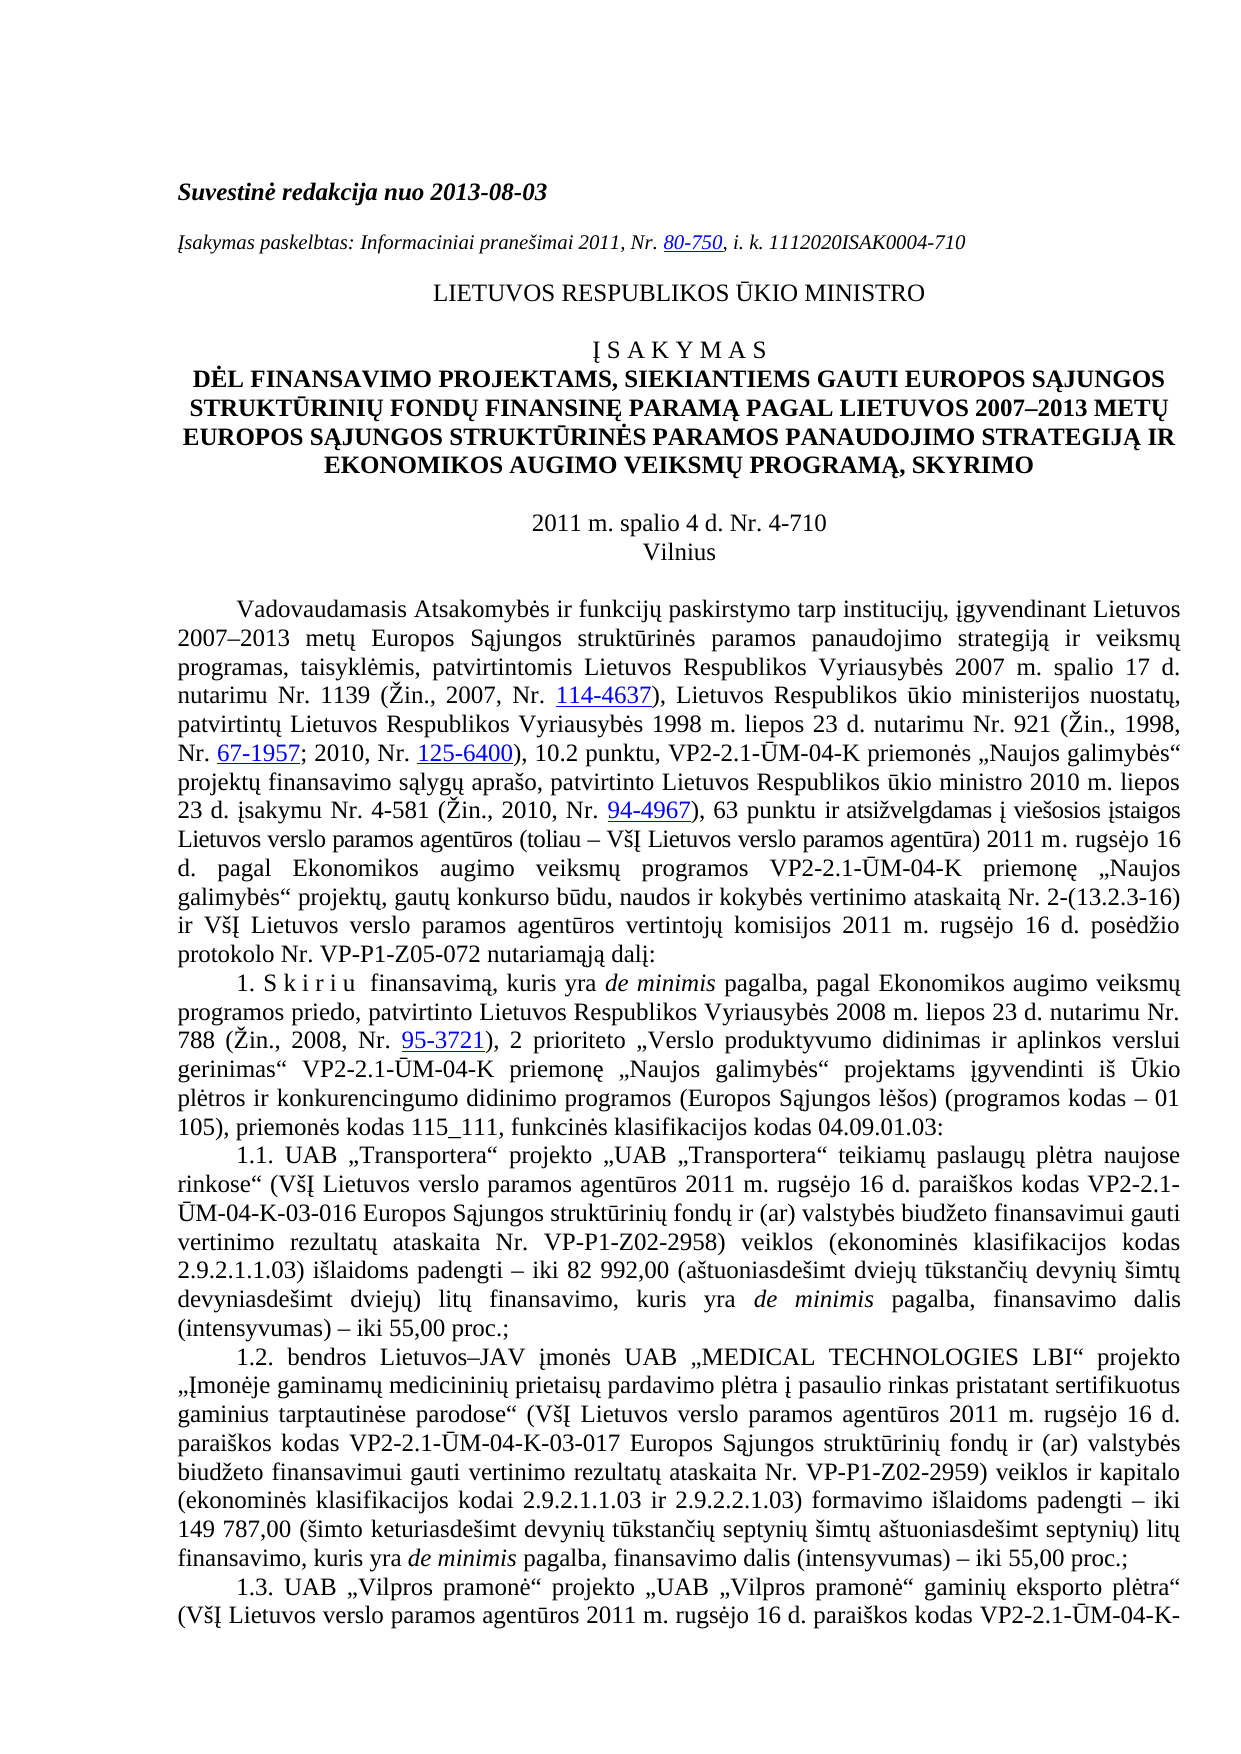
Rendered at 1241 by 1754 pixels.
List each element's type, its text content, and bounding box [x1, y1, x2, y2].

text 1. Skiriu finansavimą, kuris yra de minimis pagalba, pagal Ekonomikos augimo veiksmų programos priedo, patvirtinto Lietuvos Respublikos Vyriausybės 2008 m. liepos 23 d. nutarimu Nr. 788 (Žin., 2008, Nr. 95-3721), 2 prioriteto „Verslo produktyvumo didinimas ir aplinkos verslui gerinimas“ VP2-2.1-ŪM-04-K priemonę „Naujos galimybės“ projektams įgyvendinti iš Ūkio plėtros ir konkurencingumo didinimo programos (Europos Sąjungos lėšos) (programos kodas – 01 105), priemonės kodas 115_111, funkcinės klasifikacijos kodas 04.09.01.03: [177, 968, 1181, 1141]
text 1.3. UAB „Vilpros pramonė“ projekto „UAB „Vilpros pramonė“ gaminių eksporto plėtra“ (VšĮ Lietuvos verslo paramos agentūros 2011 m. rugsėjo 16 d. paraiškos kodas VP2-2.1-ŪM-04-K- [177, 1572, 1181, 1629]
text Vadovaudamasis Atsakomybės ir funkcijų paskirstymo tarp institucijų, įgyvendinant Lietuvos 2007–2013 metų Europos Sąjungos struktūrinės paramos panaudojimo strategiją ir veiksmų programas, taisyklėmis, patvirtintomis Lietuvos Respublikos Vyriausybės 2007 m. spalio 17 d. nutarimu Nr. 1139 (Žin., 2007, Nr. 114-4637), Lietuvos Respublikos ūkio ministerijos nuostatų, patvirtintų Lietuvos Respublikos Vyriausybės 1998 m. liepos 23 d. nutarimu Nr. 921 (Žin., 1998, Nr. 67-1957; 2010, Nr. 125-6400), 10.2 punktu, VP2-2.1-ŪM-04-K priemonės „Naujos galimybės“ projektų finansavimo sąlygų aprašo, patvirtinto Lietuvos Respublikos ūkio ministro 2010 m. liepos 23 d. įsakymu Nr. 4-581 (Žin., 2010, Nr. 94-4967), 63 punktu ir atsižvelgdamas į viešosios įstaigos Lietuvos verslo paramos agentūros (toliau – VšĮ Lietuvos verslo paramos agentūra) 2011 m. rugsėjo 16 d. pagal Ekonomikos augimo veiksmų programos VP2-2.1-ŪM-04-K priemonę „Naujos galimybės“ projektų, gautų konkurso būdu, naudos ir kokybės vertinimo ataskaitą Nr. 2-(13.2.3-16) ir VšĮ Lietuvos verslo paramos agentūros vertintojų komisijos 2011 m. rugsėjo 16 d. posėdžio protokolo Nr. VP-P1-Z05-072 nutariamąją dalį: [177, 594, 1181, 968]
text 1.1. UAB „Transportera“ projekto „UAB „Transportera“ teikiamų paslaugų plėtra naujose rinkose“ (VšĮ Lietuvos verslo paramos agentūros 2011 m. rugsėjo 16 d. paraiškos kodas VP2-2.1-ŪM-04-K-03-016 Europos Sąjungos struktūrinių fondų ir (ar) valstybės biudžeto finansavimui gauti vertinimo rezultatų ataskaita Nr. VP-P1-Z02-2958) veiklos (ekonominės klasifikacijos kodas 2.9.2.1.1.03) išlaidoms padengti – iki 82 992,00 (aštuoniasdešimt dviejų tūkstančių devynių šimtų devyniasdešimt dviejų) litų finansavimo, kuris yra de minimis pagalba, finansavimo dalis (intensyvumas) – iki 55,00 proc.; [177, 1141, 1181, 1342]
text Įsakymas paskelbtas: Informaciniai pranešimai 2011, Nr. 80-750, i. k. 1112020ISAK0004-710 [177, 230, 1181, 254]
text 1.2. bendros Lietuvos–JAV įmonės UAB „MEDICAL TECHNOLOGIES LBI“ projekto „Įmonėje gaminamų medicininių prietaisų pardavimo plėtra į pasaulio rinkas pristatant sertifikuotus gaminius tarptautinėse parodose“ (VšĮ Lietuvos verslo paramos agentūros 2011 m. rugsėjo 16 d. paraiškos kodas VP2-2.1-ŪM-04-K-03-017 Europos Sąjungos struktūrinių fondų ir (ar) valstybės biudžeto finansavimui gauti vertinimo rezultatų ataskaita Nr. VP-P1-Z02-2959) veiklos ir kapitalo (ekonominės klasifikacijos kodai 2.9.2.1.1.03 ir 2.9.2.2.1.03) formavimo išlaidoms padengti – iki 149 787,00 (šimto keturiasdešimt devynių tūkstančių septynių šimtų aštuoniasdešimt septynių) litų finansavimo, kuris yra de minimis pagalba, finansavimo dalis (intensyvumas) – iki 55,00 proc.; [177, 1342, 1181, 1572]
text 2011 m. spalio 4 d. Nr. 4-710 [177, 508, 1181, 537]
text Suvestinė redakcija nuo 2013-08-03 [177, 177, 1181, 206]
text ĮSAKYMAS [177, 336, 1181, 364]
text LIETUVOS RESPUBLIKOS ŪKIO MINISTRO [177, 278, 1181, 307]
text Vilnius [177, 537, 1181, 566]
text DĖL finansavimo projektams, siekiantiems gauti europos sąjungos struktūrinių fondų finansinę paramą PAGAL LIETUVOS 2007–2013 METŲ eUROPOS SĄJUNGOS STRUKTŪRINĖS PARAMOS PANAUDOJIMO STRATEGIJĄ IR EKONOMIKOS AUGIMO VEIKSMŲ PROGRAMĄ, SKYRIMO [177, 364, 1181, 479]
